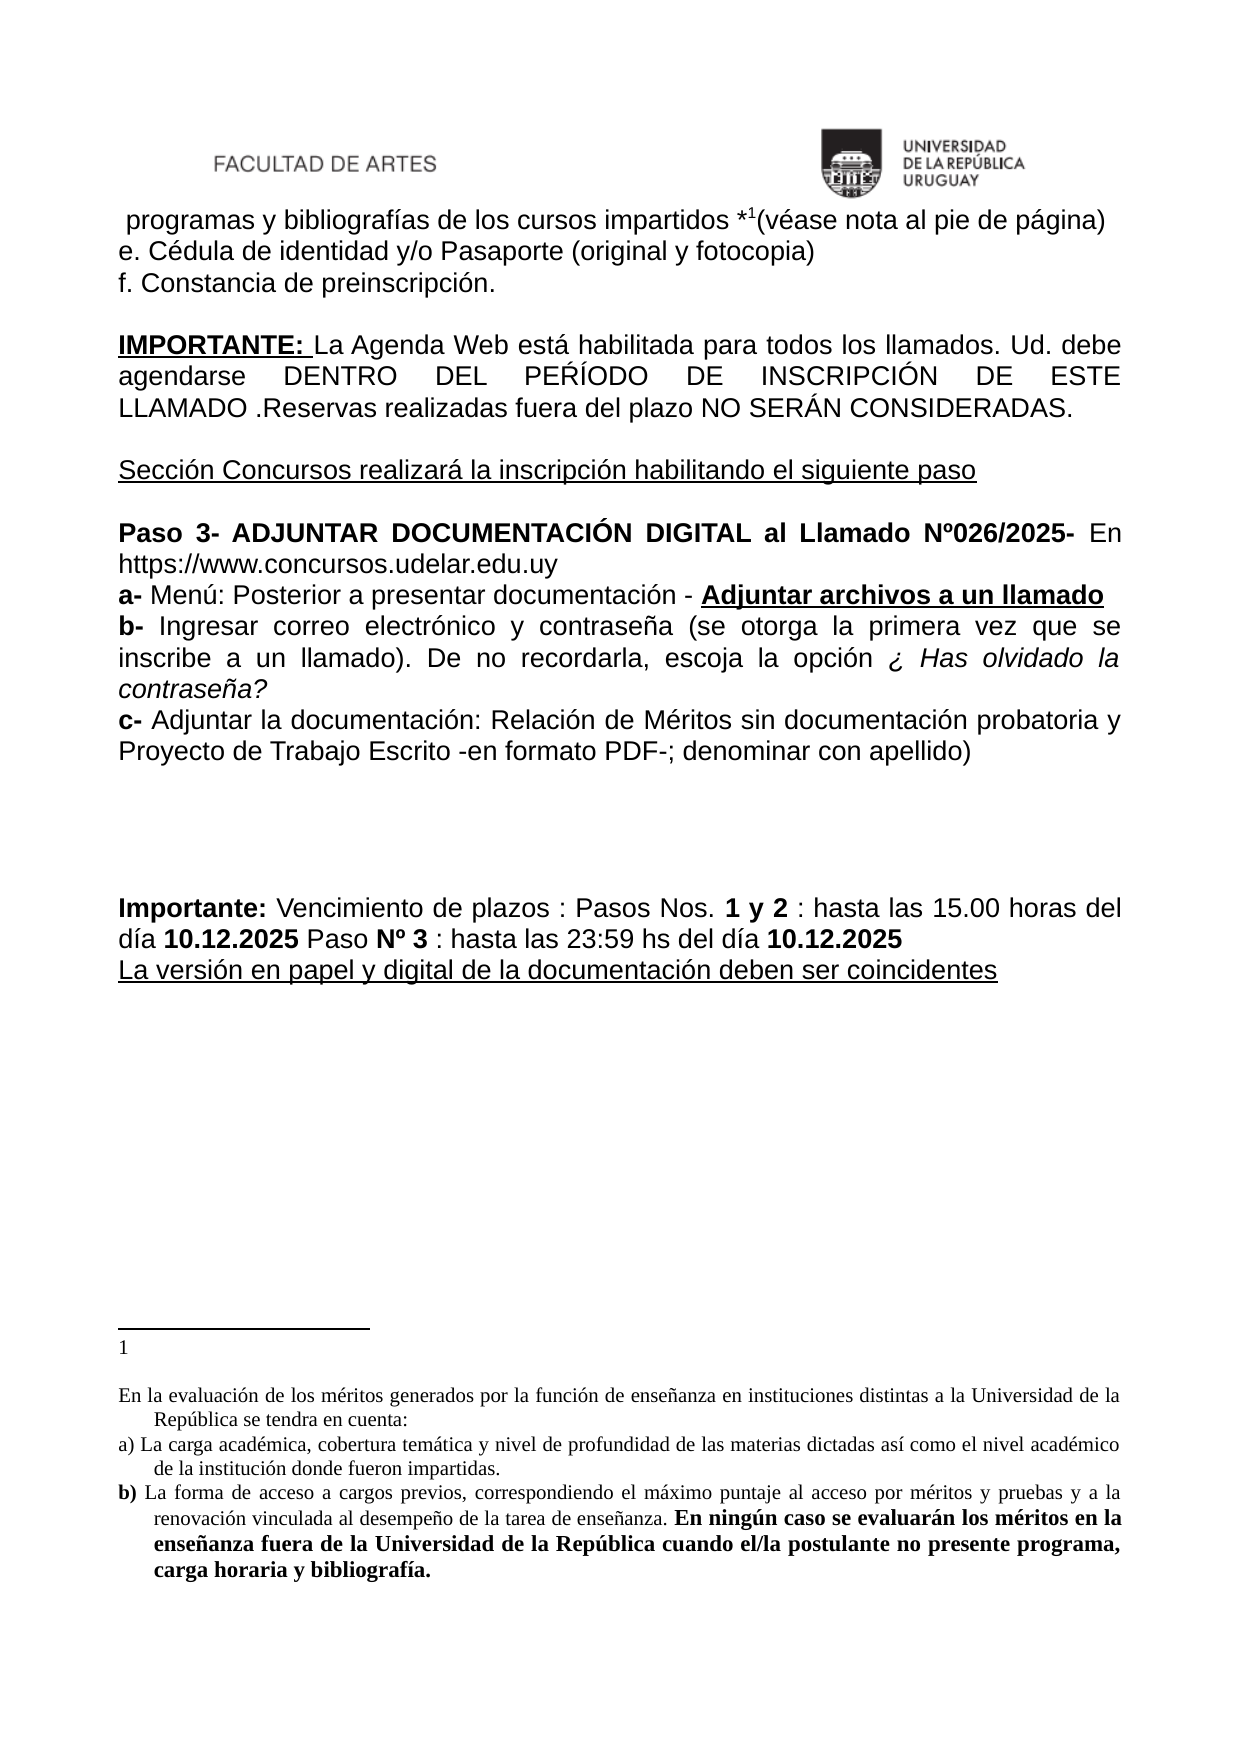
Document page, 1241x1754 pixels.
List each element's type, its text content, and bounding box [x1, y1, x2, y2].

text a- Menú: Posterior a presentar documentación - Adjuntar archivos a un llamado [118, 579, 1122, 610]
text En la evaluación de los méritos generados por la función de enseñanza en instituciones distintas a la Universidad de la República se tendra en cuenta: [118, 1383, 1122, 1431]
picture [118, 118, 1123, 205]
text programas y bibliografías de los cursos impartidos *(véase nota al pie de página) [118, 205, 1122, 235]
text b) La forma de acceso a cargos previos, correspondiendo el máximo puntaje al acceso por méritos y pruebas y a la renovación vinculada al desempeño de la tarea de enseñanza. En ningún caso se evaluarán los méritos en la enseñanza fuera de la Universidad de la República cuando el/la postulante no presente programa, carga horaria y bibliografía. [118, 1479, 1122, 1583]
text b- Ingresar correo electrónico y contraseña (se otorga la primera vez que se inscribe a un llamado). De no recordarla, escoja la opción ¿ Has olvidado la contraseña? [118, 610, 1122, 704]
text La versión en papel y digital de la documentación deben ser coincidentes [118, 954, 1122, 985]
text Paso 3- ADJUNTAR DOCUMENTACIÓN DIGITAL al Llamado Nº026/2025- En https://www.concursos.udelar.edu.uy [118, 517, 1122, 579]
text a) La carga académica, cobertura temática y nivel de profundidad de las materias dictadas así como el nivel académico de la institución donde fueron impartidas. [118, 1431, 1122, 1479]
text c- Adjuntar la documentación: Relación de Méritos sin documentación probatoria y Proyecto de Trabajo Escrito -en formato PDF-; denominar con apellido) [118, 704, 1122, 767]
text e. Cédula de identidad y/o Pasaporte (original y fotocopia) f. Constancia de preinscripción. [118, 235, 1122, 298]
text Importante: Vencimiento de plazos : Pasos Nos. 1 y 2 : hasta las 15.00 horas del día 10.12.2025 Paso Nº 3 : hasta las 23:59 hs del día 10.12.2025 [118, 892, 1122, 954]
text Sección Concursos realizará la inscripción habilitando el siguiente paso [118, 454, 1122, 485]
text IMPORTANTE: La Agenda Web está habilitada para todos los llamados. Ud. debe agendarse DENTRO DEL PEŔÍODO DE INSCRIPCIÓN DE ESTE LLAMADO .Reservas realizadas fuera del plazo NO SERÁN CONSIDERADAS. [118, 329, 1122, 423]
